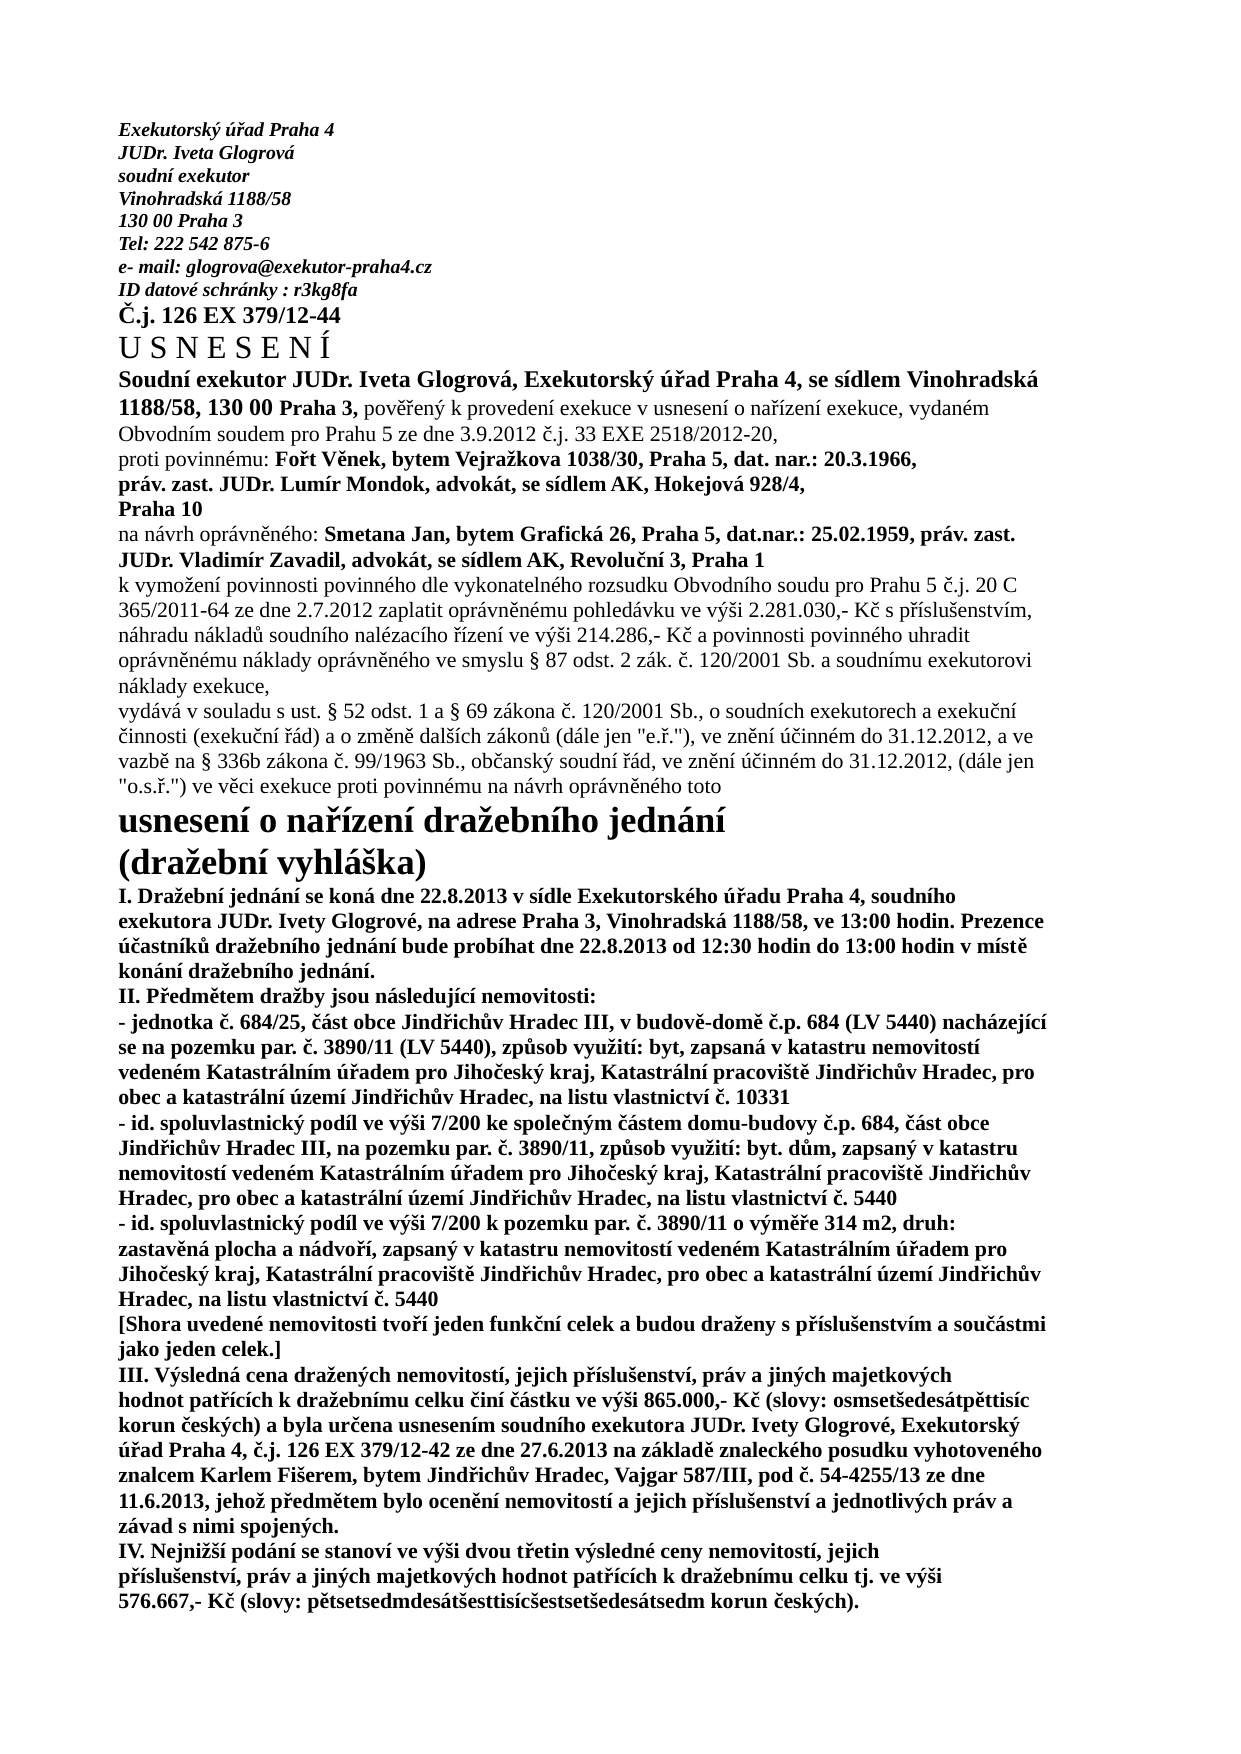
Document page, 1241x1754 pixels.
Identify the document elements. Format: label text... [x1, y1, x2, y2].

text práv. zast. JUDr. Lumír Mondok, advokát, se sídlem AK, Hokejová 928/4, [118, 471, 1122, 496]
text III. Výsledná cena dražených nemovitostí, jejich příslušenství, práv a jiných majetkových [118, 1362, 1122, 1387]
text oprávněnému náklady oprávněného ve smyslu § 87 odst. 2 zák. č. 120/2001 Sb. a soudnímu exekutorovi [118, 647, 1122, 673]
text e- mail: glogrova@exekutor-praha4.cz [118, 255, 1122, 278]
text I. Dražební jednání se koná dne 22.8.2013 v sídle Exekutorského úřadu Praha 4, soudního [118, 883, 1122, 908]
text Jihočeský kraj, Katastrální pracoviště Jindřichův Hradec, pro obec a katastrální území Jindřichův [118, 1261, 1122, 1286]
text Jindřichův Hradec III, na pozemku par. č. 3890/11, způsob využití: byt. dům, zapsaný v katastru [118, 1135, 1122, 1160]
text nemovitostí vedeném Katastrálním úřadem pro Jihočeský kraj, Katastrální pracoviště Jindřichův [118, 1160, 1122, 1185]
text vazbě na § 336b zákona č. 99/1963 Sb., občanský soudní řád, ve znění účinném do 31.12.2012, (dále jen [118, 748, 1122, 773]
text IV. Nejnižší podání se stanoví ve výši dvou třetin výsledné ceny nemovitostí, jejich [118, 1538, 1122, 1563]
text jako jeden celek.] [118, 1336, 1122, 1362]
text Tel: 222 542 875-6 [118, 232, 1122, 255]
text úřad Praha 4, č.j. 126 EX 379/12-42 ze dne 27.6.2013 na základě znaleckého posudku vyhotoveného [118, 1437, 1122, 1462]
text 576.667,- Kč (slovy: pětsetsedmdesátšesttisícšestsetšedesátsedm korun českých). [118, 1588, 1122, 1614]
text k vymožení povinnosti povinného dle vykonatelného rozsudku Obvodního soudu pro Prahu 5 č.j. 20 C [118, 572, 1122, 597]
text (dražební vyhláška) [118, 841, 1122, 883]
text náhradu nákladů soudního nalézacího řízení ve výši 214.286,- Kč a povinnosti povinného uhradit [118, 622, 1122, 647]
text II. Předmětem dražby jsou následující nemovitosti: [118, 983, 1122, 1009]
text příslušenství, práv a jiných majetkových hodnot patřících k dražebnímu celku tj. ve výši [118, 1563, 1122, 1588]
text - jednotka č. 684/25, část obce Jindřichův Hradec III, v budově-domě č.p. 684 (LV 5440) nacházející [118, 1009, 1122, 1034]
text Praha 10 [118, 496, 1122, 521]
text JUDr. Iveta Glogrová [118, 141, 1122, 164]
text Obvodním soudem pro Prahu 5 ze dne 3.9.2012 č.j. 33 EXE 2518/2012-20, [118, 421, 1122, 446]
text vedeném Katastrálním úřadem pro Jihočeský kraj, Katastrální pracoviště Jindřichův Hradec, pro [118, 1059, 1122, 1084]
text znalcem Karlem Fišerem, bytem Jindřichův Hradec, Vajgar 587/III, pod č. 54-4255/13 ze dne [118, 1462, 1122, 1488]
text - id. spoluvlastnický podíl ve výši 7/200 k pozemku par. č. 3890/11 o výměře 314 m2, druh: [118, 1210, 1122, 1236]
text proti povinnému: Fořt Věnek, bytem Vejražkova 1038/30, Praha 5, dat. nar.: 20.3.1966, [118, 446, 1122, 471]
text korun českých) a byla určena usnesením soudního exekutora JUDr. Ivety Glogrové, Exekutorský [118, 1412, 1122, 1437]
text Č.j. 126 EX 379/12-44 [118, 301, 1122, 328]
text činnosti (exekuční řád) a o změně dalších zákonů (dále jen "e.ř."), ve znění účinném do 31.12.2012, a ve [118, 723, 1122, 748]
text "o.s.ř.") ve věci exekuce proti povinnému na návrh oprávněného toto [118, 773, 1122, 799]
text 1188/58, 130 00 Praha 3, pověřený k provedení exekuce v usnesení o nařízení exekuce, vydaném [118, 393, 1122, 421]
text na návrh oprávněného: Smetana Jan, bytem Grafická 26, Praha 5, dat.nar.: 25.02.1959, práv. zast. [118, 521, 1122, 547]
text Hradec, pro obec a katastrální území Jindřichův Hradec, na listu vlastnictví č. 5440 [118, 1185, 1122, 1210]
text usnesení o nařízení dražebního jednání [118, 799, 1122, 841]
text exekutora JUDr. Ivety Glogrové, na adrese Praha 3, Vinohradská 1188/58, ve 13:00 hodin. Prezence [118, 908, 1122, 933]
text [Shora uvedené nemovitosti tvoří jeden funkční celek a budou draženy s příslušenstvím a součástmi [118, 1311, 1122, 1336]
text Soudní exekutor JUDr. Iveta Glogrová, Exekutorský úřad Praha 4, se sídlem Vinohradská [118, 365, 1122, 393]
text 11.6.2013, jehož předmětem bylo ocenění nemovitostí a jejich příslušenství a jednotlivých práv a [118, 1488, 1122, 1513]
text 365/2011-64 ze dne 2.7.2012 zaplatit oprávněnému pohledávku ve výši 2.281.030,- Kč s příslušenstvím, [118, 597, 1122, 622]
text soudní exekutor [118, 164, 1122, 187]
text vydává v souladu s ust. § 52 odst. 1 a § 69 zákona č. 120/2001 Sb., o soudních exekutorech a exekuční [118, 698, 1122, 723]
text 130 00 Praha 3 [118, 209, 1122, 232]
text ID datové schránky : r3kg8fa [118, 278, 1122, 301]
text Hradec, na listu vlastnictví č. 5440 [118, 1286, 1122, 1311]
text - id. spoluvlastnický podíl ve výši 7/200 ke společným částem domu-budovy č.p. 684, část obce [118, 1109, 1122, 1135]
text U S N E S E N Í [118, 328, 1122, 365]
text obec a katastrální území Jindřichův Hradec, na listu vlastnictví č. 10331 [118, 1084, 1122, 1109]
text se na pozemku par. č. 3890/11 (LV 5440), způsob využití: byt, zapsaná v katastru nemovitostí [118, 1034, 1122, 1059]
text náklady exekuce, [118, 673, 1122, 698]
text účastníků dražebního jednání bude probíhat dne 22.8.2013 od 12:30 hodin do 13:00 hodin v místě [118, 933, 1122, 958]
text Vinohradská 1188/58 [118, 187, 1122, 209]
text zastavěná plocha a nádvoří, zapsaný v katastru nemovitostí vedeném Katastrálním úřadem pro [118, 1236, 1122, 1261]
text JUDr. Vladimír Zavadil, advokát, se sídlem AK, Revoluční 3, Praha 1 [118, 547, 1122, 572]
text konání dražebního jednání. [118, 958, 1122, 983]
text Exekutorský úřad Praha 4 [118, 118, 1122, 141]
text hodnot patřících k dražebnímu celku činí částku ve výši 865.000,- Kč (slovy: osmsetšedesátpěttisíc [118, 1387, 1122, 1412]
text závad s nimi spojených. [118, 1513, 1122, 1538]
